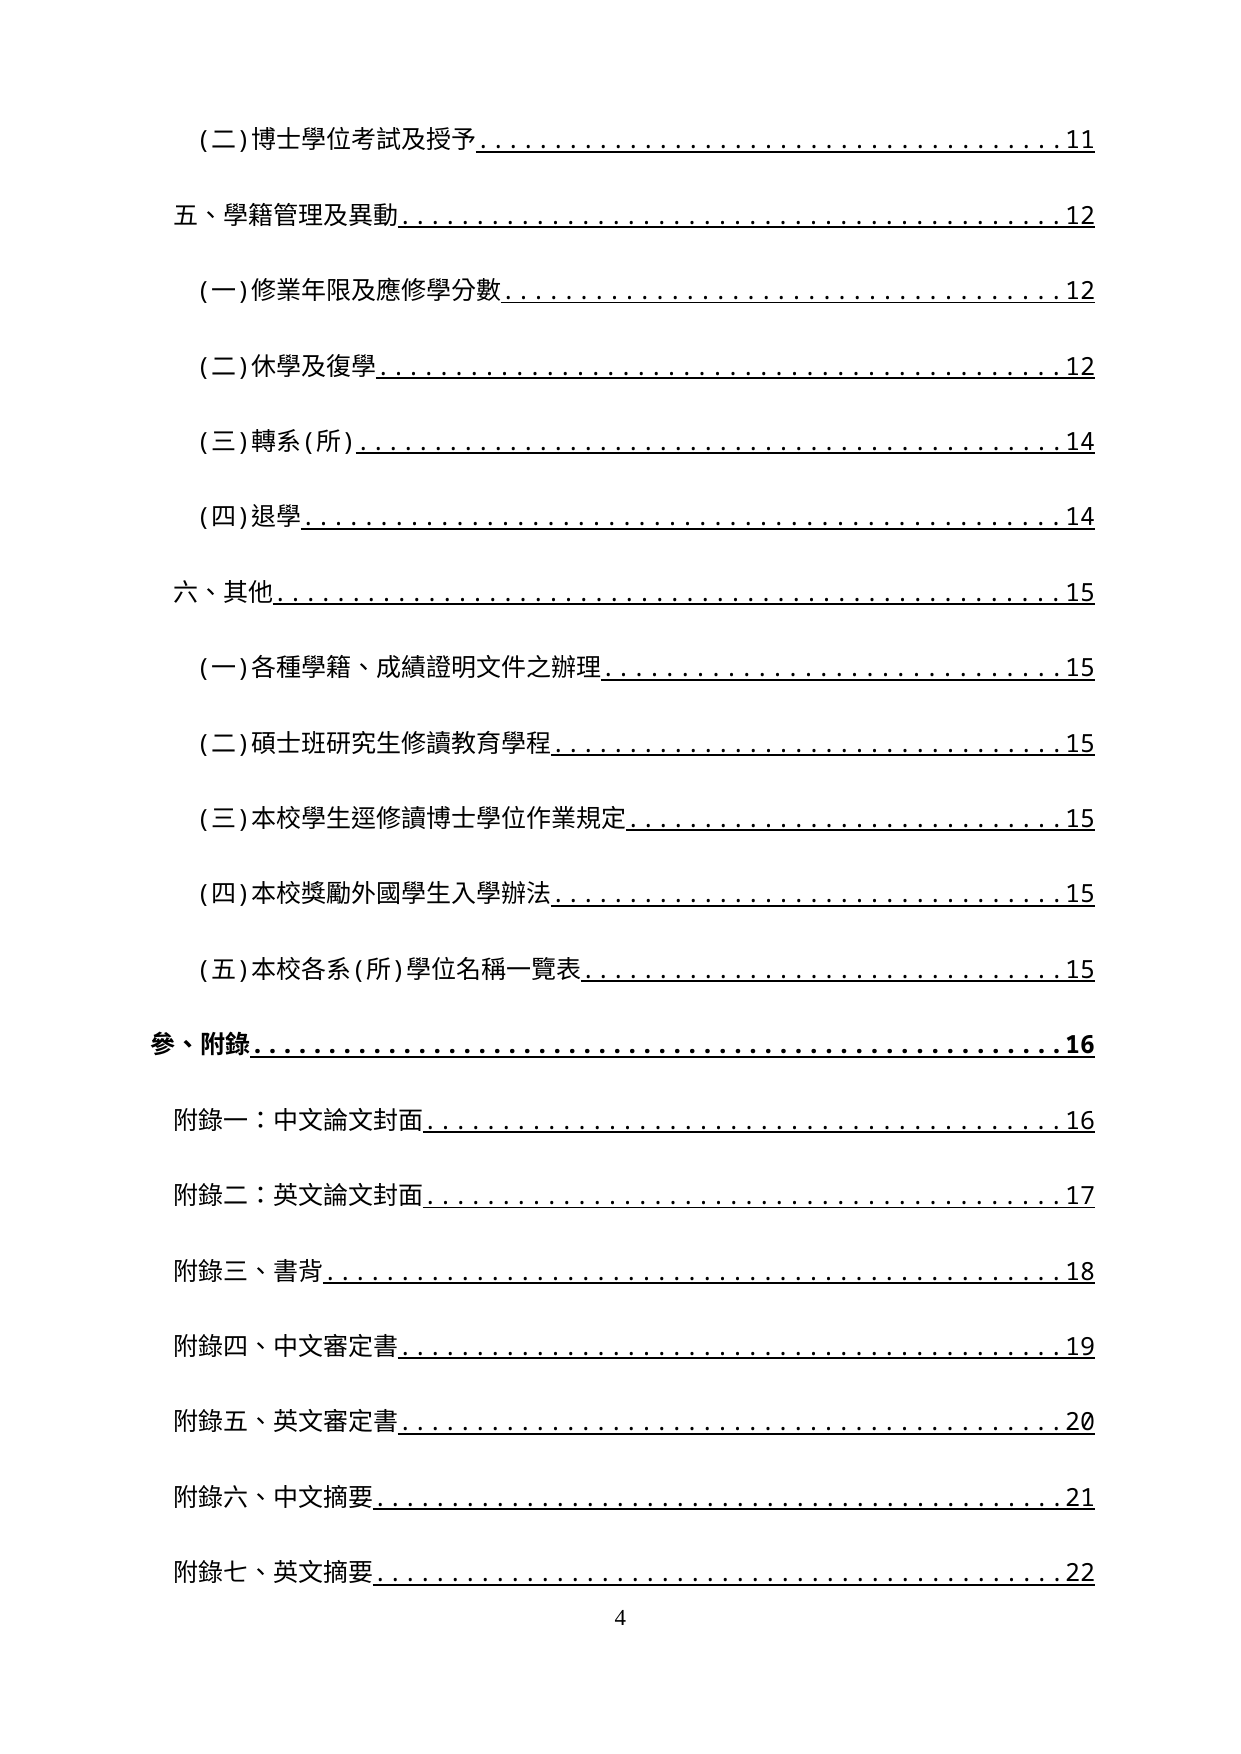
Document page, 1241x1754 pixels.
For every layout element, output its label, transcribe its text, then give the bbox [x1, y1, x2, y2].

text (二)休學及復學 12 [196, 322, 1095, 385]
text 附錄四、中文審定書 19 [173, 1303, 1095, 1365]
text 附錄七、英文摘要 22 [173, 1529, 1095, 1592]
text 五、學籍管理及異動 12 [173, 172, 1095, 234]
text (二)碩士班研究生修讀教育學程 15 [196, 699, 1095, 762]
text (三)本校學生逕修讀博士學位作業規定 15 [196, 775, 1095, 837]
text 附錄六、中文摘要 21 [173, 1454, 1095, 1516]
text 附錄五、英文審定書 20 [173, 1378, 1095, 1441]
text 附錄二：英文論文封面 17 [173, 1152, 1095, 1214]
text 參、附錄 16 [150, 1001, 1095, 1064]
text (一)修業年限及應修學分數 12 [196, 247, 1095, 309]
text (二)博士學位考試及授予 11 [196, 96, 1095, 159]
text 六、其他 15 [173, 549, 1095, 611]
text (一)各種學籍、成績證明文件之辦理 15 [196, 624, 1095, 687]
text (四)本校獎勵外國學生入學辦法 15 [196, 850, 1095, 913]
text 附錄一：中文論文封面 16 [173, 1077, 1095, 1139]
text (四)退學 14 [196, 473, 1095, 536]
text (五)本校各系(所)學位名稱一覽表 15 [196, 926, 1095, 988]
text 附錄三、書背 18 [173, 1227, 1095, 1290]
text (三)轉系(所) 14 [196, 398, 1095, 460]
